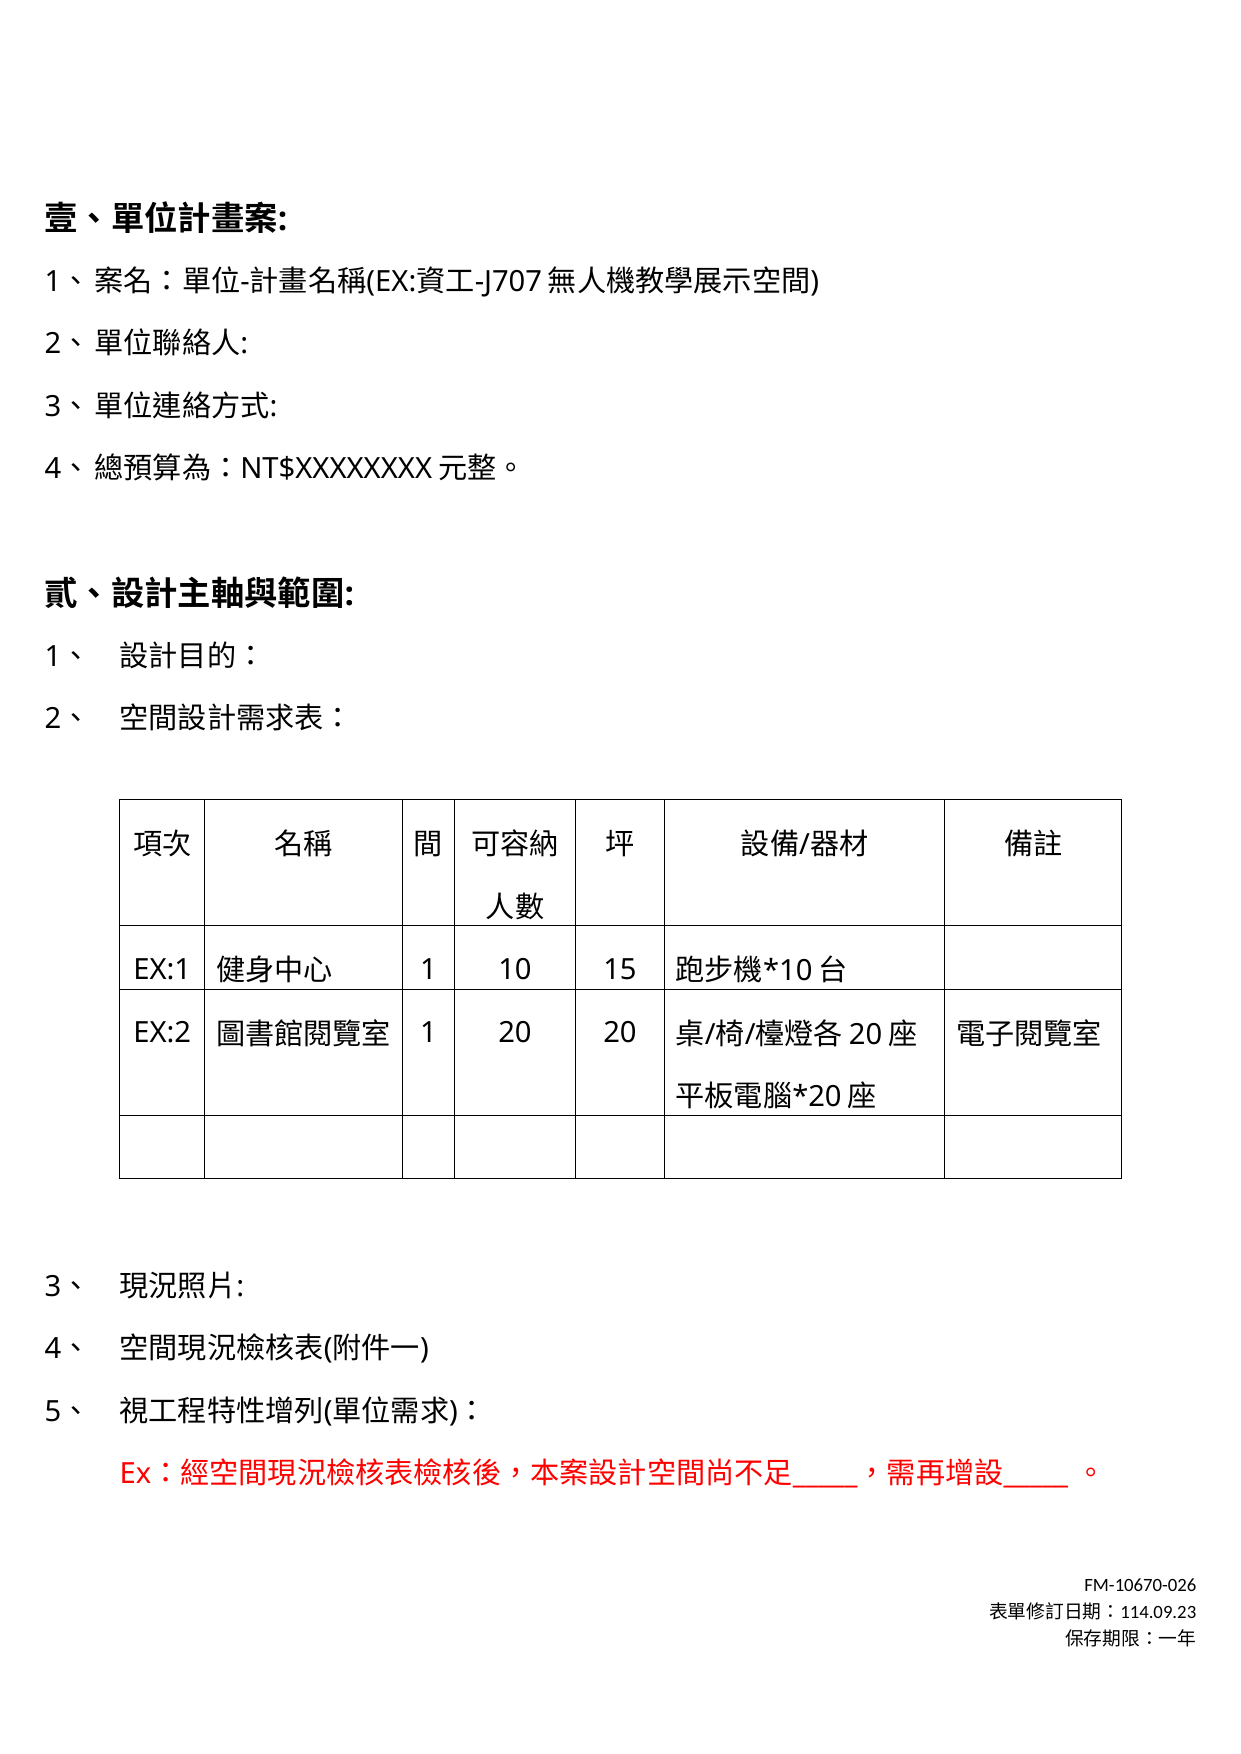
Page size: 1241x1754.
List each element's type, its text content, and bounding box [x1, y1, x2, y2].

table_cell EX:1 [120, 926, 204, 989]
table_header 備註 [945, 800, 1121, 925]
list 總預算為：NT$XXXXXXXX元整。 [44, 424, 1196, 487]
table_cell [205, 1116, 402, 1178]
table_cell 圖書館閱覽室 [205, 990, 402, 1115]
list 空間設計需求表： [44, 674, 1196, 737]
table_cell [945, 926, 1121, 989]
table_header 項次 [120, 800, 204, 925]
list 單位聯絡人: [44, 299, 1196, 362]
list 現況照片: [44, 1242, 1196, 1304]
table_cell 桌/椅/檯燈各20座 平板電腦*20座 [665, 990, 944, 1115]
table_cell 健身中心 [205, 926, 402, 989]
list 案名：單位-計畫名稱(EX:資工-J707無人機教學展示空間) [44, 237, 1196, 299]
list 空間現況檢核表(附件一) [44, 1304, 1196, 1367]
list 設計目的： [44, 612, 1196, 674]
table_cell 20 [576, 990, 664, 1115]
table_cell 1 [403, 926, 454, 989]
table_cell EX:2 [120, 990, 204, 1115]
table_header 可容納人數 [455, 800, 575, 925]
table_header 名稱 [205, 800, 402, 925]
text 壹、單位計畫案: [44, 174, 1196, 237]
table_cell [665, 1116, 944, 1178]
table_header 坪 [576, 800, 664, 925]
table_cell 15 [576, 926, 664, 989]
table_cell 20 [455, 990, 575, 1115]
table_cell [403, 1116, 454, 1178]
table_cell [576, 1116, 664, 1178]
table_cell [455, 1116, 575, 1178]
table_cell [120, 1116, 204, 1178]
table_header 間 [403, 800, 454, 925]
table_cell 10 [455, 926, 575, 989]
list 單位連絡方式: [44, 362, 1196, 424]
text 貳、設計主軸與範圍: [44, 549, 1196, 612]
table_cell [945, 1116, 1121, 1178]
text Ex：經空間現況檢核表檢核後，本案設計空間尚不足_____，需再增設_____ 。 [119, 1429, 1196, 1492]
table_cell 電子閱覽室 [945, 990, 1121, 1115]
list 視工程特性增列(單位需求)： [44, 1367, 1196, 1429]
table_header 設備/器材 [665, 800, 944, 925]
table_cell 跑步機*10台 [665, 926, 944, 989]
table_cell 1 [403, 990, 454, 1115]
